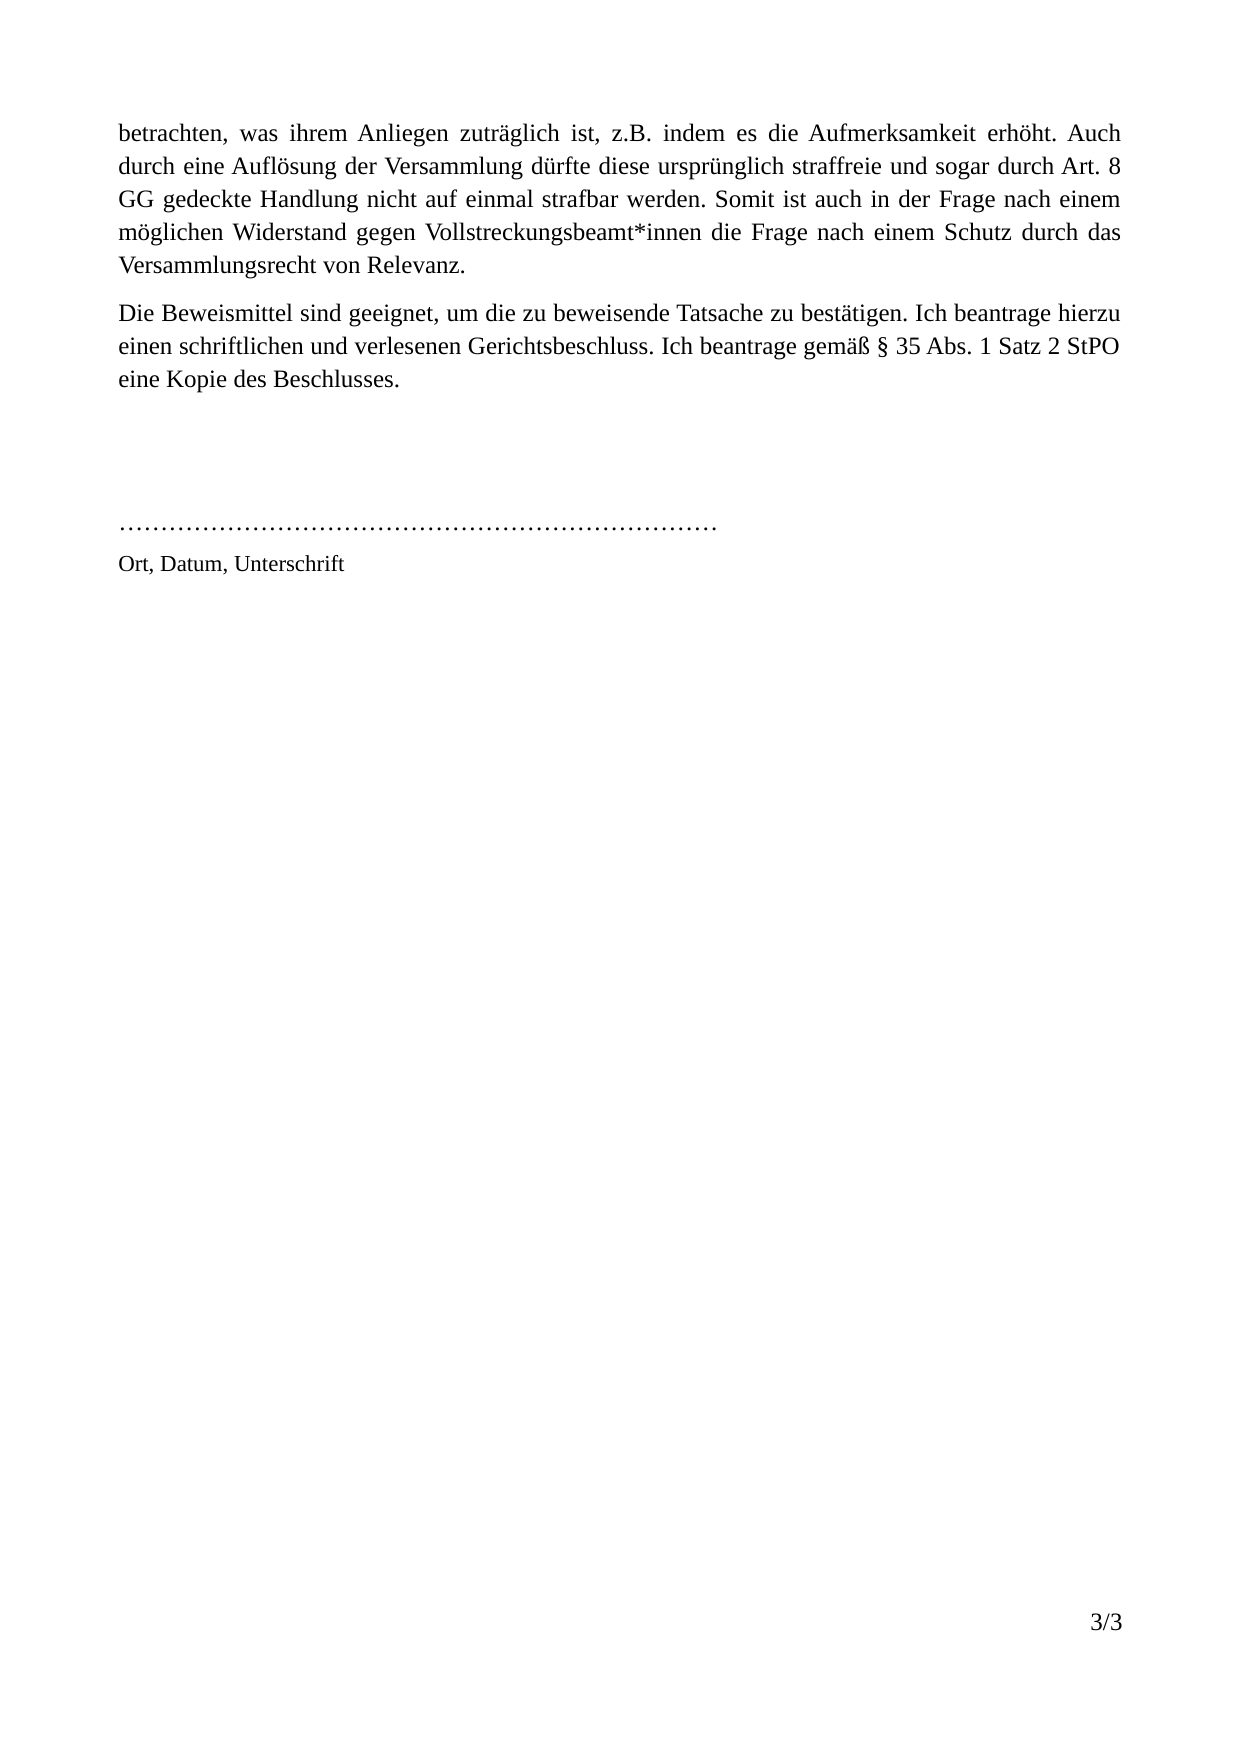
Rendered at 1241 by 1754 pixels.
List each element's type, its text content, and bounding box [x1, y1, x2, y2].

text betrachten, was ihrem Anliegen zuträglich ist, z.B. indem es die Aufmerksamkeit erhöht. Auch durch eine Auflösung der Versammlung dürfte diese ursprünglich straffreie und sogar durch Art. 8 GG gedeckte Handlung nicht auf einmal strafbar werden. Somit ist auch in der Frage nach einem möglichen Widerstand gegen Vollstreckungsbeamt*innen die Frage nach einem Schutz durch das Versammlungsrecht von Relevanz. [118, 118, 1122, 279]
text Die Beweismittel sind geeignet, um die zu beweisende Tatsache zu bestätigen. Ich beantrage hierzu einen schriftlichen und verlesenen Gerichtsbeschluss. Ich beantrage gemäß § 35 Abs. 1 Satz 2 StPO eine Kopie des Beschlusses. [118, 298, 1122, 393]
text Ort, Datum, Unterschrift [118, 550, 1122, 576]
text ……………………………………………………………… [118, 507, 1122, 535]
